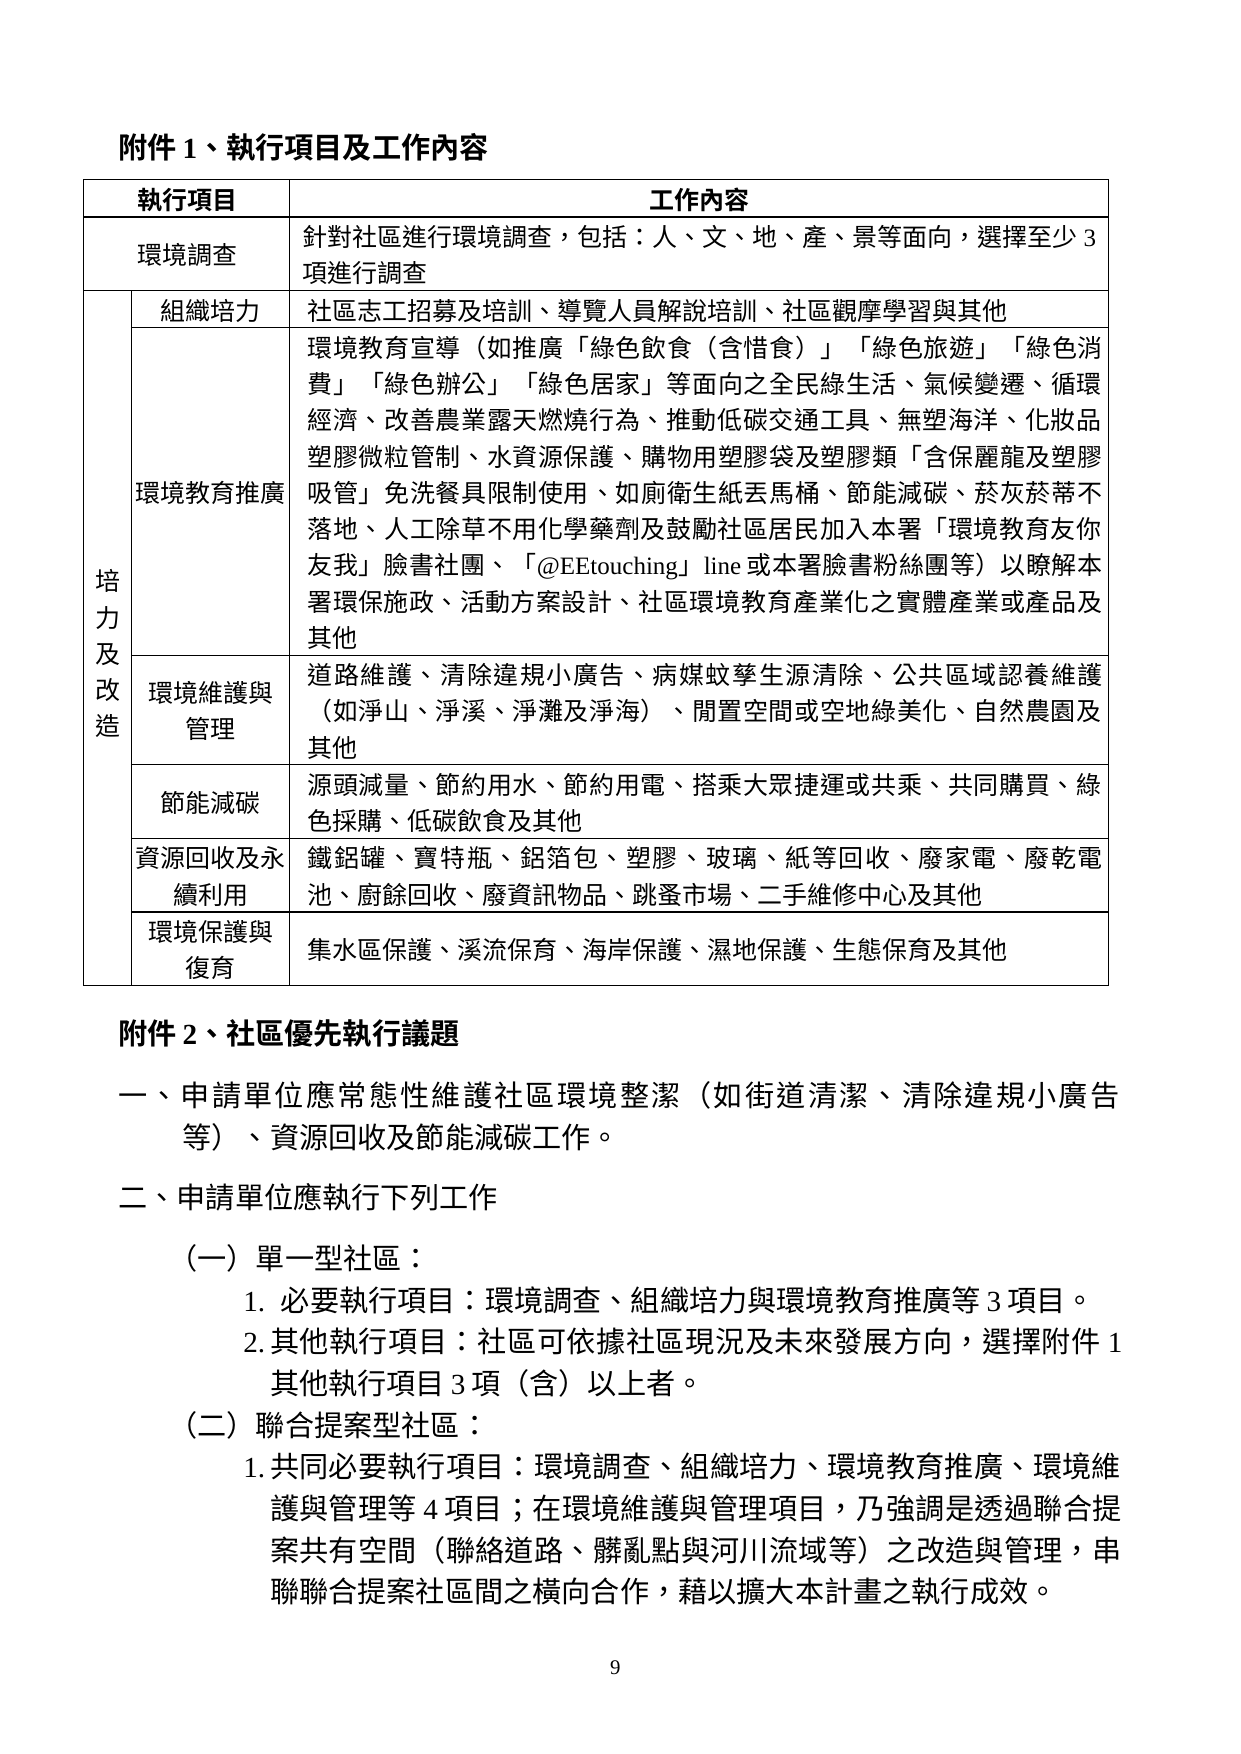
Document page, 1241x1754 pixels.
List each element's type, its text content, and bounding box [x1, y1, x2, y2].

table_header 工作內容 [290, 180, 1108, 216]
table_cell 資源回收及永續利用 [132, 839, 289, 911]
list 必要執行項目：環境調查、組織培力與環境教育推廣等3項目。 [243, 1278, 1122, 1319]
table_cell 源頭減量、節約用水、節約用電、搭乘大眾捷運或共乘、共同購買、綠色採購、低碳飲食及其他 [290, 765, 1108, 838]
text 附件2、社區優先執行議題 [118, 1005, 1122, 1055]
text （一）單一型社區： [118, 1236, 1122, 1278]
text 一、申請單位應常態性維護社區環境整潔（如街道清潔、清除違規小廣告等）、資源回收及節能減碳工作。 [118, 1073, 1122, 1157]
table_cell 道路維護、清除違規小廣告、病媒蚊孳生源清除、公共區域認養維護（如淨山、淨溪、淨灘及淨海）、閒置空間或空地綠美化、自然農園及其他 [290, 656, 1108, 764]
table_cell 組織培力 [132, 291, 289, 327]
list 共同必要執行項目：環境調查、組織培力、環境教育推廣、環境維護與管理等4項目；在環境維護與管理項目，乃強調是透過聯合提案共有空間（聯絡道路、髒亂點與河川流域等）之改造與管理，串聯聯合提案社區間之橫向合作，藉以擴大本計畫之執行成效。 [243, 1444, 1122, 1611]
table_header 執行項目 [84, 180, 289, 216]
table_cell 環境保護與 復育 [132, 913, 289, 985]
table_cell 環境調查 [84, 218, 289, 290]
text 附件1、執行項目及工作內容 [118, 124, 1122, 167]
text 二、申請單位應執行下列工作 [118, 1176, 1122, 1217]
table_cell 集水區保護、溪流保育、海岸保護、濕地保護、生態保育及其他 [290, 913, 1108, 985]
table_cell 培力及改造 [84, 291, 131, 985]
table_cell 針對社區進行環境調查，包括：人、文、地、產、景等面向，選擇至少3項進行調查 [290, 218, 1108, 290]
list 其他執行項目：社區可依據社區現況及未來發展方向，選擇附件1其他執行項目3項（含）以上者。 [243, 1319, 1122, 1403]
text （二）聯合提案型社區： [118, 1403, 1122, 1444]
table_cell 環境教育宣導（如推廣「綠色飲食（含惜食）」「綠色旅遊」「綠色消費」「綠色辦公」「綠色居家」等面向之全民綠生活、氣候變遷、循環經濟、改善農業露天燃燒行為、推動低碳交通工具、無塑海洋、化妝品塑膠微粒管制、水資源保護、購物用塑膠袋及塑膠類「含保麗龍及塑膠吸管」免洗餐具限制使用、如廁衛生紙丟馬桶、節能減碳、菸灰菸蒂不落地、人工除草不用化學藥劑及鼓勵社區居民加入本署「環境教育友你友我」臉書社團、「@EEtouching」line或本署臉書粉絲團等）以瞭解本署環保施政、活動方案設計、社區環境教育產業化之實體產業或產品及其他 [290, 328, 1108, 654]
table_cell 社區志工招募及培訓、導覽人員解說培訓、社區觀摩學習與其他 [290, 291, 1108, 327]
table_cell 環境維護與 管理 [132, 656, 289, 764]
table_cell 環境教育推廣 [132, 328, 289, 654]
table_cell 鐵鋁罐、寶特瓶、鋁箔包、塑膠、玻璃、紙等回收、廢家電、廢乾電池、廚餘回收、廢資訊物品、跳蚤市場、二手維修中心及其他 [290, 839, 1108, 911]
table_cell 節能減碳 [132, 765, 289, 838]
